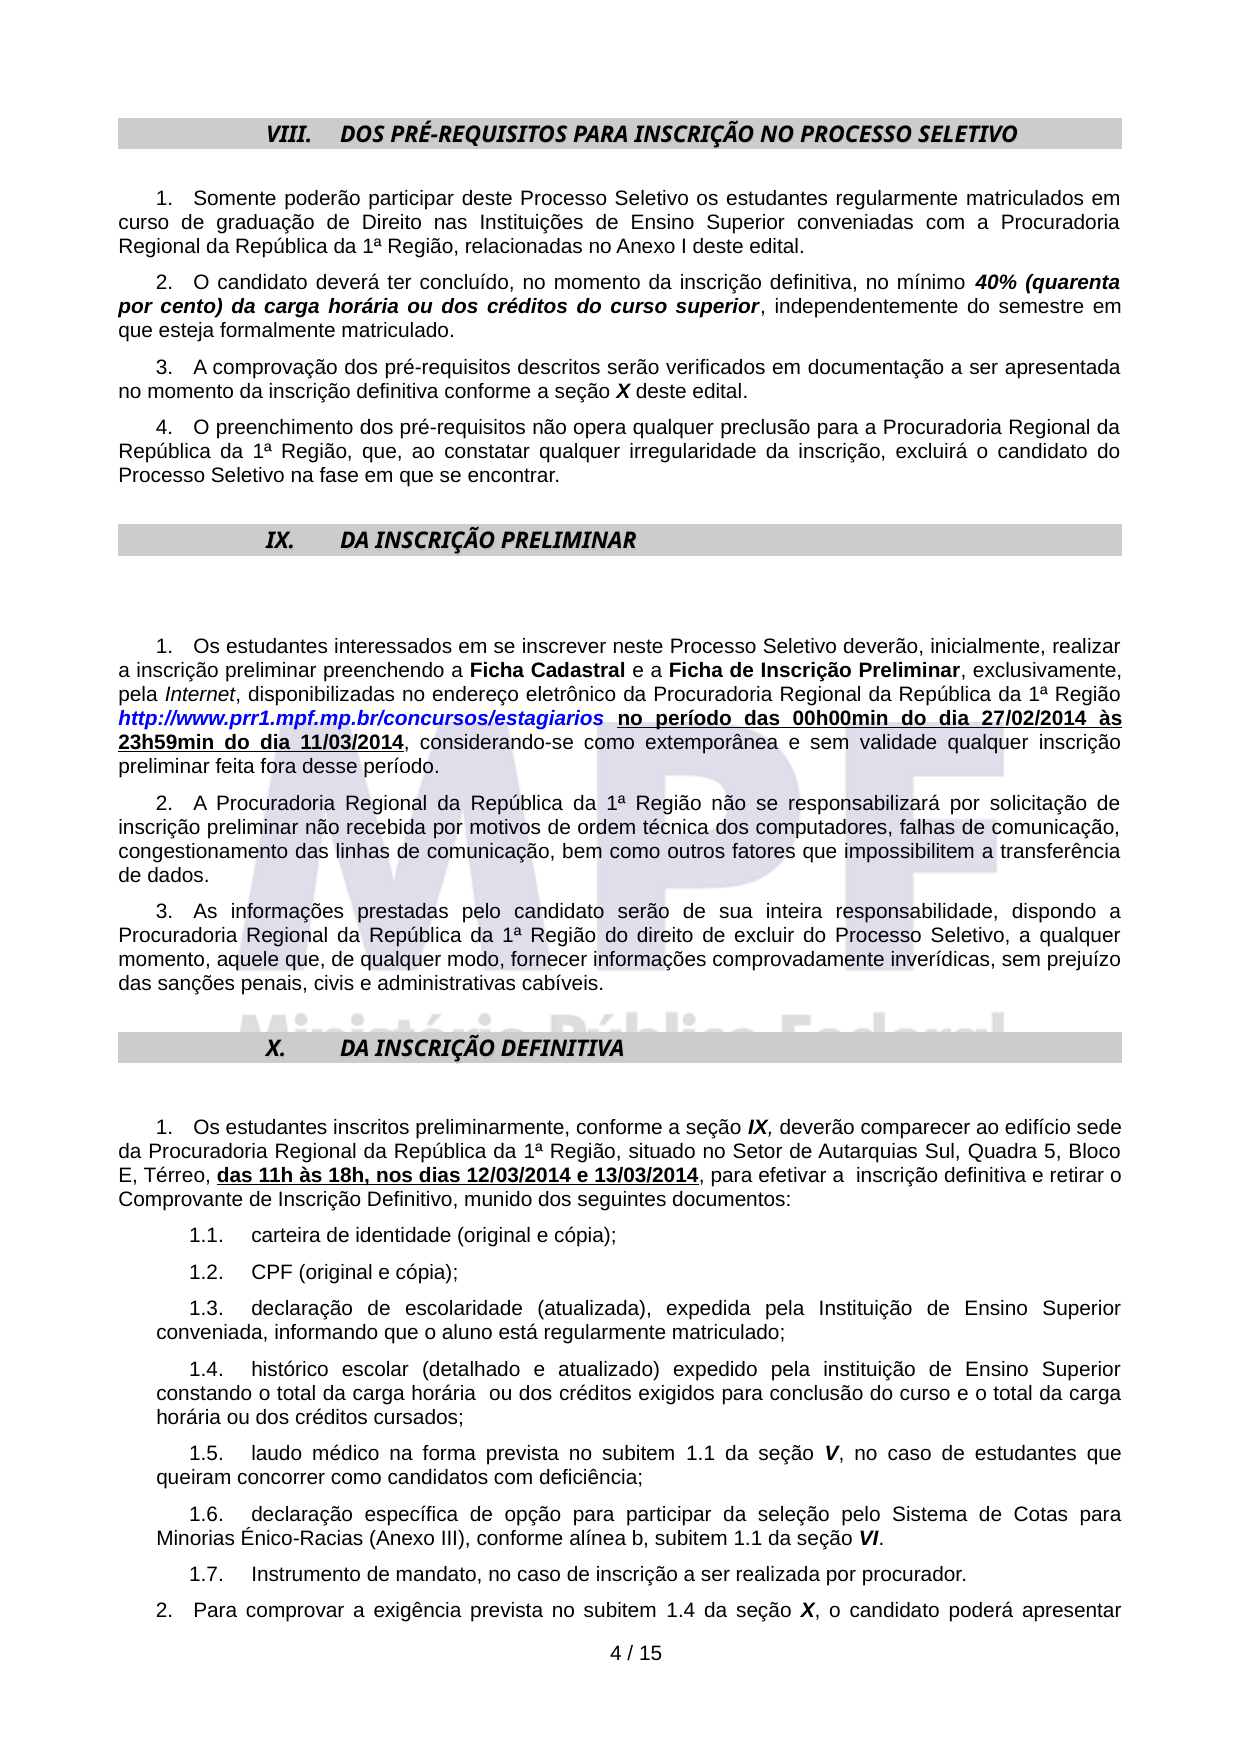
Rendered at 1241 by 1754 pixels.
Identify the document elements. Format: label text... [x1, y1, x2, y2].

list Somente poderão participar deste Processo Seletivo os estudantes regularmente matriculados em curso de graduação de Direito nas Instituições de Ensino Superior conveniadas com a Procuradoria Regional da República da 1ª Região, relacionadas no Anexo I deste edital. [118, 186, 1122, 258]
list Os estudantes inscritos preliminarmente, conforme a seção IX, deverão comparecer ao edifício sede da Procuradoria Regional da República da 1ª Região, situado no Setor de Autarquias Sul, Quadra 5, Bloco E, Térreo, das 11h às 18h, nos dias 12/03/2014 e 13/03/2014, para efetivar a inscrição definitiva e retirar o Comprovante de Inscrição Definitivo, munido dos seguintes documentos: [118, 1115, 1122, 1211]
list Instrumento de mandato, no caso de inscrição a ser realizada por procurador. [156, 1562, 1122, 1586]
picture [236, 886, 1004, 899]
subtitle VIII. DOS PRÉ-REQUISITOS PARA INSCRIÇÃO NO PROCESSO SELETIVO [118, 118, 1122, 149]
list As informações prestadas pelo candidato serão de sua inteira responsabilidade, dispondo a Procuradoria Regional da República da 1ª Região do direito de excluir do Processo Seletivo, a qualquer momento, aquele que, de qualquer modo, fornecer informações comprovadamente inverídicas, sem prejuízo das sanções penais, civis e administrativas cabíveis. [118, 899, 1122, 995]
list A comprovação dos pré-requisitos descritos serão verificados em documentação a ser apresentada no momento da inscrição definitiva conforme a seção X deste edital. [118, 354, 1122, 402]
list A Procuradoria Regional da República da 1ª Região não se responsabilizará por solicitação de inscrição preliminar não recebida por motivos de ordem técnica dos computadores, falhas de comunicação, congestionamento das linhas de comunicação, bem como outros fatores que impossibilitem a transferência de dados. [118, 791, 1122, 886]
list CPF (original e cópia); [156, 1260, 1122, 1284]
subtitle IX. DA INSCRIÇÃO PRELIMINAR [118, 524, 1122, 556]
list declaração de escolaridade (atualizada), expedida pela Instituição de Ensino Superior conveniada, informando que o aluno está regularmente matriculado; [156, 1296, 1122, 1344]
list histórico escolar (detalhado e atualizado) expedido pela instituição de Ensino Superior constando o total da carga horária ou dos créditos exigidos para conclusão do curso e o total da carga horária ou dos créditos cursados; [156, 1357, 1122, 1428]
subtitle X. DA INSCRIÇÃO DEFINITIVA [118, 1032, 1122, 1063]
list Para comprovar a exigência prevista no subitem 1.4 da seção X, o candidato poderá apresentar [118, 1598, 1122, 1622]
list declaração específica de opção para participar da seleção pelo Sistema de Cotas para Minorias Énico-Racias (Anexo III), conforme alínea b, subitem 1.1 da seção VI. [156, 1501, 1122, 1549]
list laudo médico na forma prevista no subitem 1.1 da seção V, no caso de estudantes que queiram concorrer como candidatos com deficiência; [156, 1441, 1122, 1489]
list O preenchimento dos pré-requisitos não opera qualquer preclusão para a Procuradoria Regional da República da 1ª Região, que, ao constatar qualquer irregularidade da inscrição, excluirá o candidato do Processo Seletivo na fase em que se encontrar. [118, 415, 1122, 487]
list Os estudantes interessados em se inscrever neste Processo Seletivo deverão, inicialmente, realizar a inscrição preliminar preenchendo a Ficha Cadastral e a Ficha de Inscrição Preliminar, exclusivamente, pela Internet, disponibilizadas no endereço eletrônico da Procuradoria Regional da República da 1ª Região http://www.prr1.mpf.mp.br/concursos/estagiarios no período das 00h00min do dia 27/02/2014 às 23h59min do dia 11/03/2014, considerando-se como extemporânea e sem validade qualquer inscrição preliminar feita fora desse período. [118, 634, 1122, 778]
list carteira de identidade (original e cópia); [156, 1223, 1122, 1247]
list O candidato deverá ter concluído, no momento da inscrição definitiva, no mínimo 40% (quarenta por cento) da carga horária ou dos créditos do curso superior, independentemente do semestre em que esteja formalmente matriculado. [118, 270, 1122, 342]
picture [236, 995, 1004, 1032]
picture [236, 778, 1004, 791]
